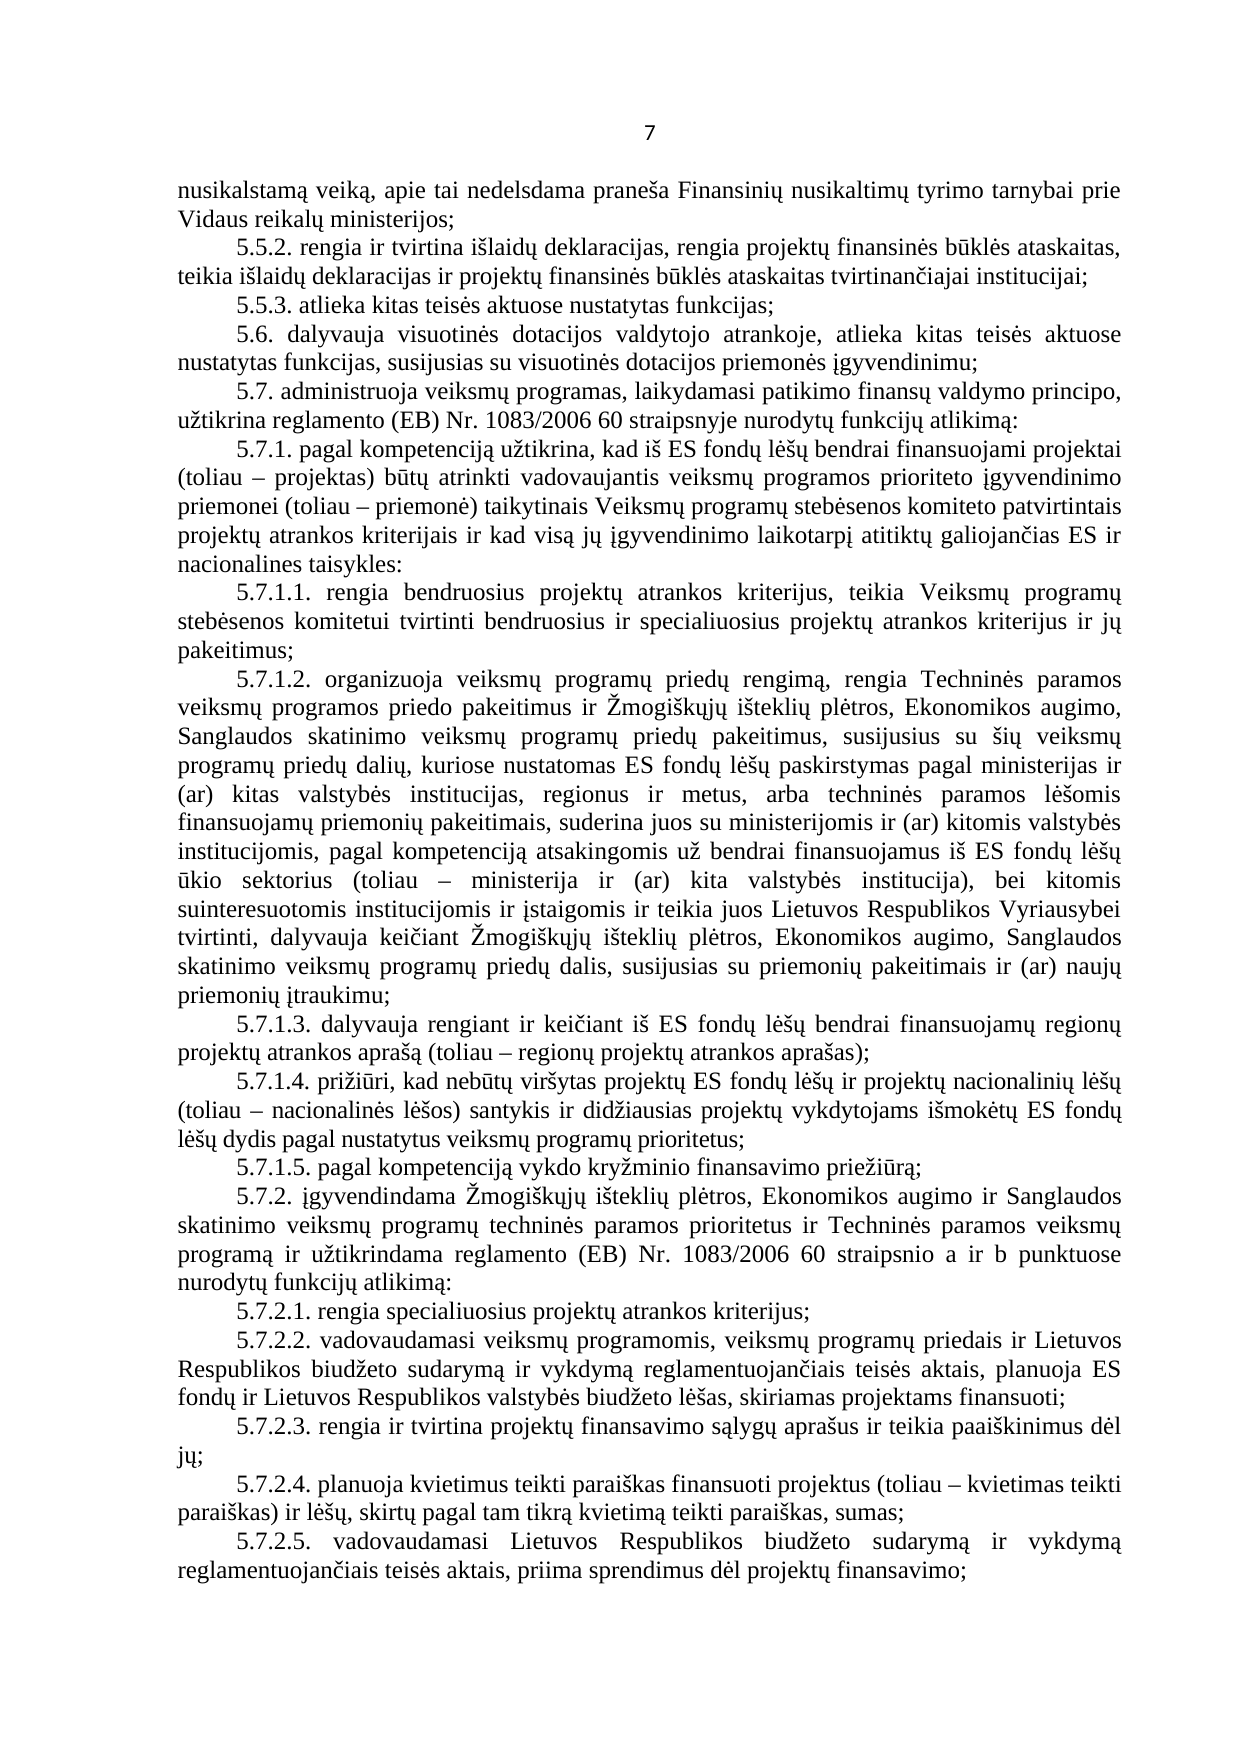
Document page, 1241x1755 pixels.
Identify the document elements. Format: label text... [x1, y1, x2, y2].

text 5.7. administruoja veiksmų programas, laikydamasi patikimo finansų valdymo principo, užtikrina reglamento (EB) Nr. 1083/2006 60 straipsnyje nurodytų funkcijų atlikimą: [177, 376, 1122, 434]
text 5.7.1.5. pagal kompetenciją vykdo kryžminio finansavimo priežiūrą; [177, 1152, 1122, 1181]
text 5.5.3. atlieka kitas teisės aktuose nustatytas funkcijas; [177, 290, 1122, 319]
text 5.7.1.2. organizuoja veiksmų programų priedų rengimą, rengia Techninės paramos veiksmų programos priedo pakeitimus ir Žmogiškųjų išteklių plėtros, Ekonomikos augimo, Sanglaudos skatinimo veiksmų programų priedų pakeitimus, susijusius su šių veiksmų programų priedų dalių, kuriose nustatomas ES fondų lėšų paskirstymas pagal ministerijas ir (ar) kitas valstybės institucijas, regionus ir metus, arba techninės paramos lėšomis finansuojamų priemonių pakeitimais, suderina juos su ministerijomis ir (ar) kitomis valstybės institucijomis, pagal kompetenciją atsakingomis už bendrai finansuojamus iš ES fondų lėšų ūkio sektorius (toliau – ministerija ir (ar) kita valstybės institucija), bei kitomis suinteresuotomis institucijomis ir įstaigomis ir teikia juos Lietuvos Respublikos Vyriausybei tvirtinti, dalyvauja keičiant Žmogiškųjų išteklių plėtros, Ekonomikos augimo, Sanglaudos skatinimo veiksmų programų priedų dalis, susijusias su priemonių pakeitimais ir (ar) naujų priemonių įtraukimu; [177, 664, 1122, 1009]
text 5.7.2.2. vadovaudamasi veiksmų programomis, veiksmų programų priedais ir Lietuvos Respublikos biudžeto sudarymą ir vykdymą reglamentuojančiais teisės aktais, planuoja ES fondų ir Lietuvos Respublikos valstybės biudžeto lėšas, skiriamas projektams finansuoti; [177, 1325, 1122, 1411]
text 5.7.2.4. planuoja kvietimus teikti paraiškas finansuoti projektus (toliau – kvietimas teikti paraiškas) ir lėšų, skirtų pagal tam tikrą kvietimą teikti paraiškas, sumas; [177, 1469, 1122, 1526]
text nusikalstamą veiką, apie tai nedelsdama praneša Finansinių nusikaltimų tyrimo tarnybai prie Vidaus reikalų ministerijos; [177, 175, 1122, 232]
text 5.7.1.1. rengia bendruosius projektų atrankos kriterijus, teikia Veiksmų programų stebėsenos komitetui tvirtinti bendruosius ir specialiuosius projektų atrankos kriterijus ir jų pakeitimus; [177, 577, 1122, 664]
text 5.7.1.4. prižiūri, kad nebūtų viršytas projektų ES fondų lėšų ir projektų nacionalinių lėšų (toliau – nacionalinės lėšos) santykis ir didžiausias projektų vykdytojams išmokėtų ES fondų lėšų dydis pagal nustatytus veiksmų programų prioritetus; [177, 1066, 1122, 1152]
text 5.7.2.3. rengia ir tvirtina projektų finansavimo sąlygų aprašus ir teikia paaiškinimus dėl jų; [177, 1411, 1122, 1469]
text 5.7.2. įgyvendindama Žmogiškųjų išteklių plėtros, Ekonomikos augimo ir Sanglaudos skatinimo veiksmų programų techninės paramos prioritetus ir Techninės paramos veiksmų programą ir užtikrindama reglamento (EB) Nr. 1083/2006 60 straipsnio a ir b punktuose nurodytų funkcijų atlikimą: [177, 1181, 1122, 1296]
text 5.6. dalyvauja visuotinės dotacijos valdytojo atrankoje, atlieka kitas teisės aktuose nustatytas funkcijas, susijusias su visuotinės dotacijos priemonės įgyvendinimu; [177, 319, 1122, 376]
text 5.7.1. pagal kompetenciją užtikrina, kad iš ES fondų lėšų bendrai finansuojami projektai (toliau – projektas) būtų atrinkti vadovaujantis veiksmų programos prioriteto įgyvendinimo priemonei (toliau – priemonė) taikytinais Veiksmų programų stebėsenos komiteto patvirtintais projektų atrankos kriterijais ir kad visą jų įgyvendinimo laikotarpį atitiktų galiojančias ES ir nacionalines taisykles: [177, 434, 1122, 577]
text 5.7.1.3. dalyvauja rengiant ir keičiant iš ES fondų lėšų bendrai finansuojamų regionų projektų atrankos aprašą (toliau – regionų projektų atrankos aprašas); [177, 1009, 1122, 1066]
text 5.7.2.5. vadovaudamasi Lietuvos Respublikos biudžeto sudarymą ir vykdymą reglamentuojančiais teisės aktais, priima sprendimus dėl projektų finansavimo; [177, 1526, 1122, 1584]
text 5.5.2. rengia ir tvirtina išlaidų deklaracijas, rengia projektų finansinės būklės ataskaitas, teikia išlaidų deklaracijas ir projektų finansinės būklės ataskaitas tvirtinančiajai institucijai; [177, 232, 1122, 290]
text 5.7.2.1. rengia specialiuosius projektų atrankos kriterijus; [177, 1296, 1122, 1325]
